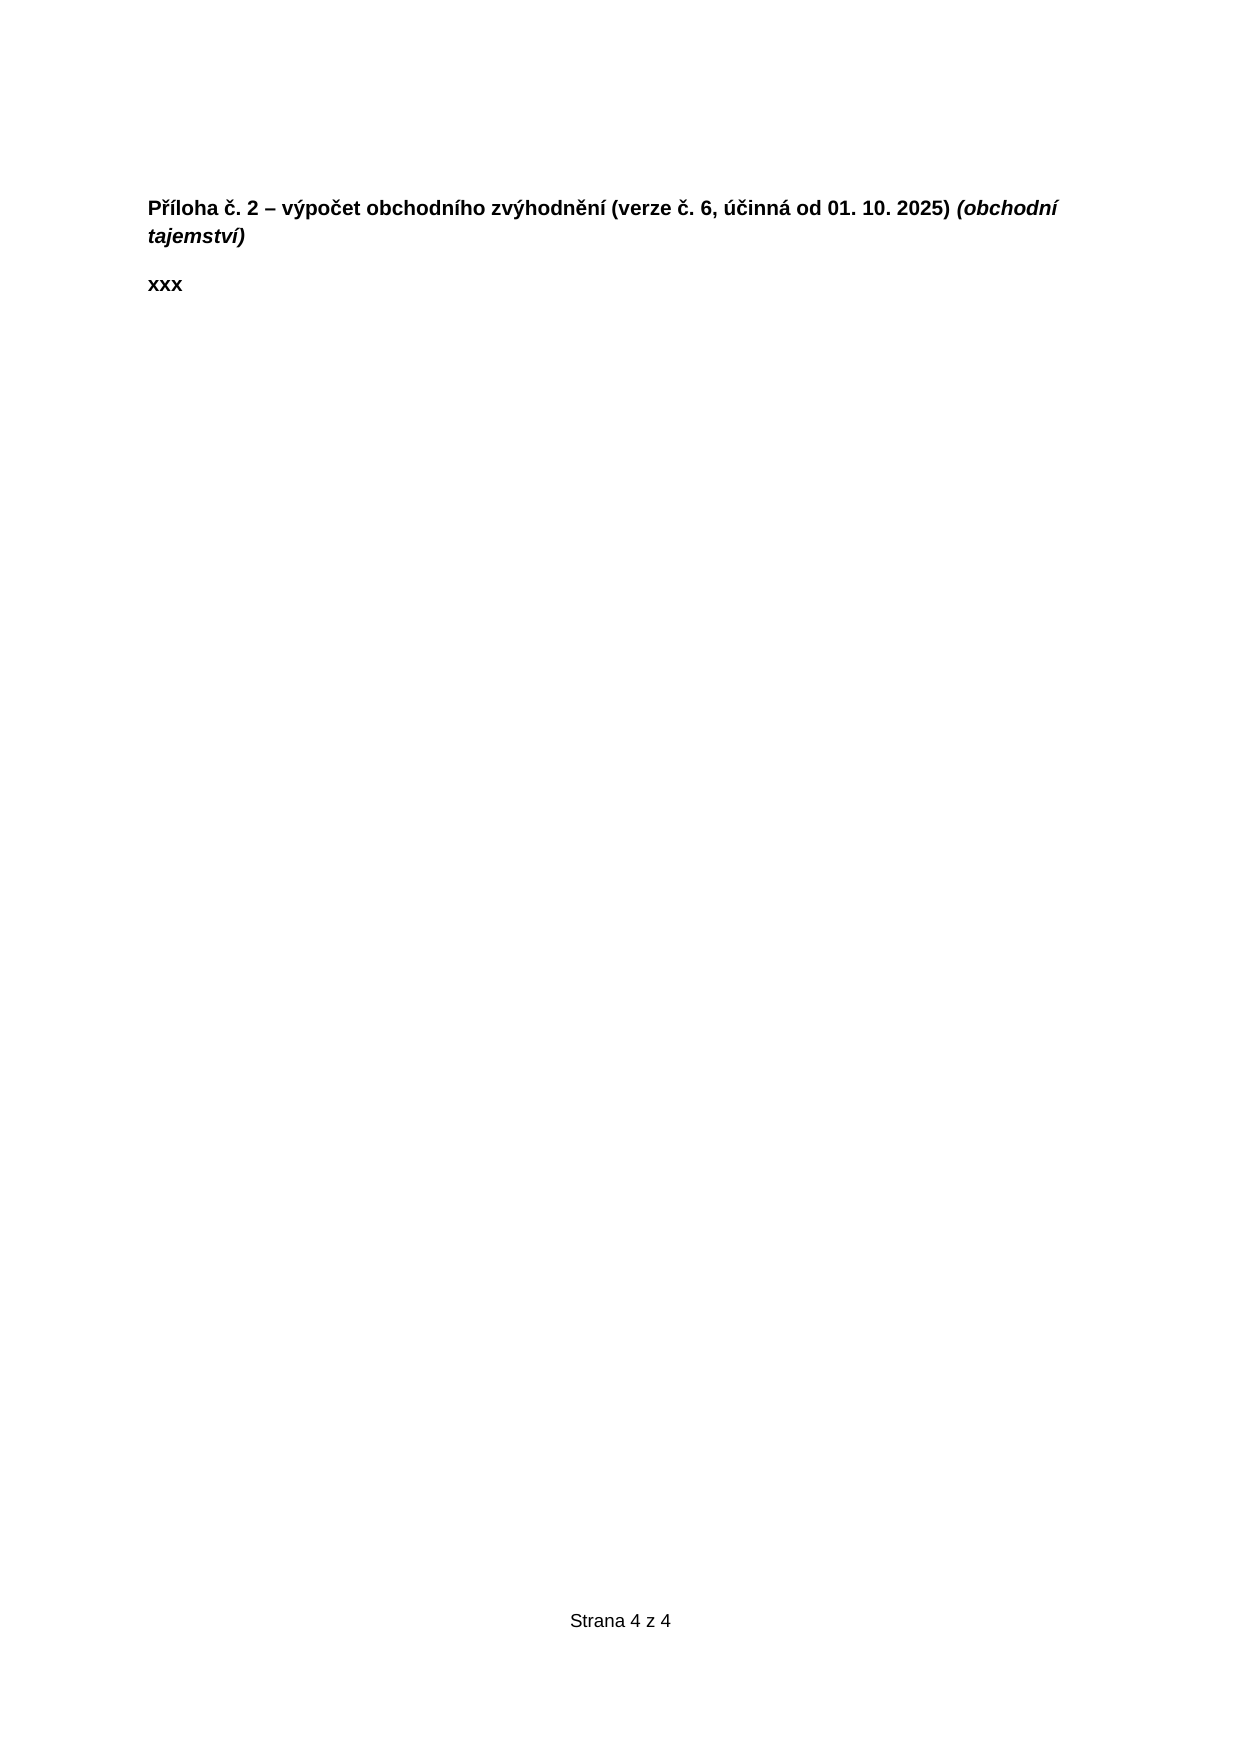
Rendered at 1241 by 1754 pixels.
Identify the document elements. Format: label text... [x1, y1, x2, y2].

text xxx [148, 272, 1137, 296]
text Příloha č. 2 – výpočet obchodního zvýhodnění (verze č. 6, účinná od 01. 10. 2025) (obchodní tajemství) [148, 196, 1137, 247]
